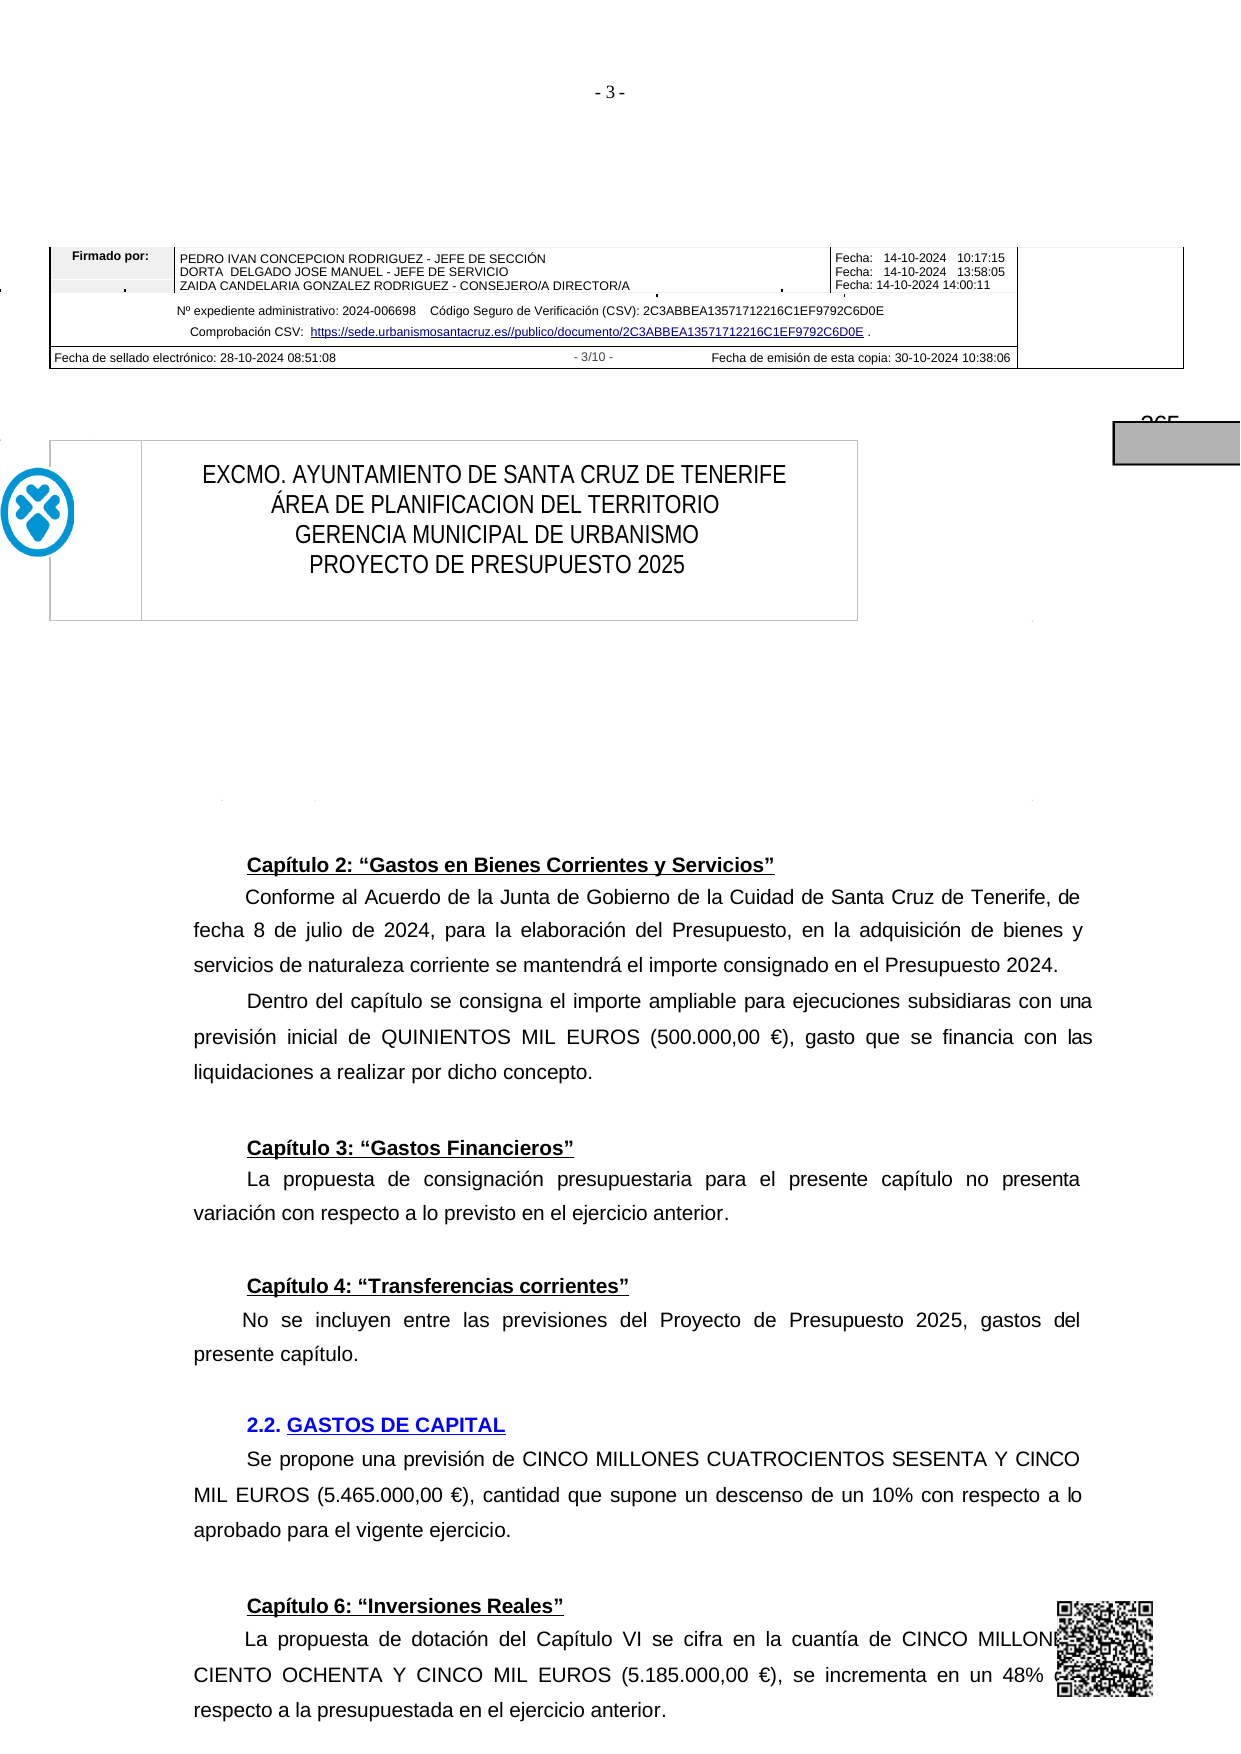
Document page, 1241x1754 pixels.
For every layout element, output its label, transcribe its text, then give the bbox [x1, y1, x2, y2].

table_header EXCMO. AYUNTAMIENTO DE SANTA CRUZ DE TENERIFE ÁREA DE PLANIFICACION DEL TERRITORIO GERENCIA MUNICIPAL DE URBANISMO PROYECTO DE PRESUPUESTO 2025 [142, 441, 857, 620]
text - 3 - [590, 82, 629, 102]
table_header Fecha: 14-10-2024 10:17:15 Fecha: 14-10-2024 13:58:05 Fecha: 14-10-2024 14:00:11 [831, 248, 1017, 292]
table_cell [51, 280, 174, 292]
text Se propone una previsión de CINCO MILLONES CUATROCIENTOS SESENTA Y CINCO [238, 1448, 1085, 1472]
text La propuesta de consignación presupuestaria para el presente capítulo no presenta [238, 1167, 1085, 1191]
table_cell [51, 266, 174, 279]
text 265 [1140, 411, 1190, 421]
text 2.2. GASTOS DE CAPITAL [247, 1413, 1190, 1437]
table_cell Fecha de sellado electrónico: 28-10-2024 08:51:08 - 3/10 - Fecha de emisión de esta copia: 30-10-2024 10:38:06 [51, 347, 1017, 367]
text Conforme al Acuerdo de la Junta de Gobierno de la Cuidad de Santa Cruz de Tenerife, de [238, 885, 1085, 909]
table_header Firmado por: [51, 248, 174, 266]
text Capítulo 4: “Transferencias corrientes” [247, 1270, 1190, 1300]
text CIENTO OCHENTA Y CINCO MIL EUROS (5.185.000,00 €), se incrementa en un 48% con respecto a la presupuestada en el ejercicio anterior. [193, 1654, 1093, 1725]
table_header [51, 441, 141, 620]
text variación con respecto a lo previsto en el ejercicio anterior. [193, 1202, 1190, 1226]
text Dentro del capítulo se consigna el importe ampliable para ejecuciones subsidiaras con una previsión inicial de QUINIENTOS MIL EUROS (500.000,00 €), gasto que se financia con las liquidaciones a realizar por dicho concepto. [193, 980, 1093, 1087]
text MIL EUROS (5.465.000,00 €), cantidad que supone un descenso de un 10% con respecto a lo aprobado para el vigente ejercicio. [193, 1474, 1093, 1545]
table_header PEDRO IVAN CONCEPCION RODRIGUEZ - JEFE DE SECCIÓN DORTA DELGADO JOSE MANUEL - JEFE DE SERVICIO ZAIDA CANDELARIA GONZALEZ RODRIGUEZ - CONSEJERO/A DIRECTOR/A [175, 248, 830, 292]
table_cell [51, 293, 175, 346]
table_header [1018, 248, 1183, 367]
text Capítulo 2: “Gastos en Bienes Corrientes y Servicios” [247, 849, 1190, 879]
text Capítulo 3: “Gastos Financieros” [247, 1132, 1190, 1161]
text La propuesta de dotación del Capítulo VI se cifra en la cuantía de CINCO MILLONES [238, 1628, 1057, 1651]
text Capítulo 6: “Inversiones Reales” [247, 1590, 1190, 1619]
text fecha 8 de julio de 2024, para la elaboración del Presupuesto, en la adquisición de bienes y servicios de naturaleza corriente se mantendrá el importe consignado en el Presupuesto 2024. [193, 909, 1093, 980]
text presente capítulo. [193, 1342, 1190, 1366]
text No se incluyen entre las previsiones del Proyecto de Presupuesto 2025, gastos del [238, 1308, 1085, 1332]
table_cell Nº expediente administrativo: 2024-006698 Código Seguro de Verificación (CSV): 2C3ABBEA13571712216C1EF9792C6D0E Comprobación CSV: https://sede.urbanismosantacruz.es//publico/documento/2C3ABBEA13571712216C1EF9792C6D0E . [175, 293, 1017, 346]
